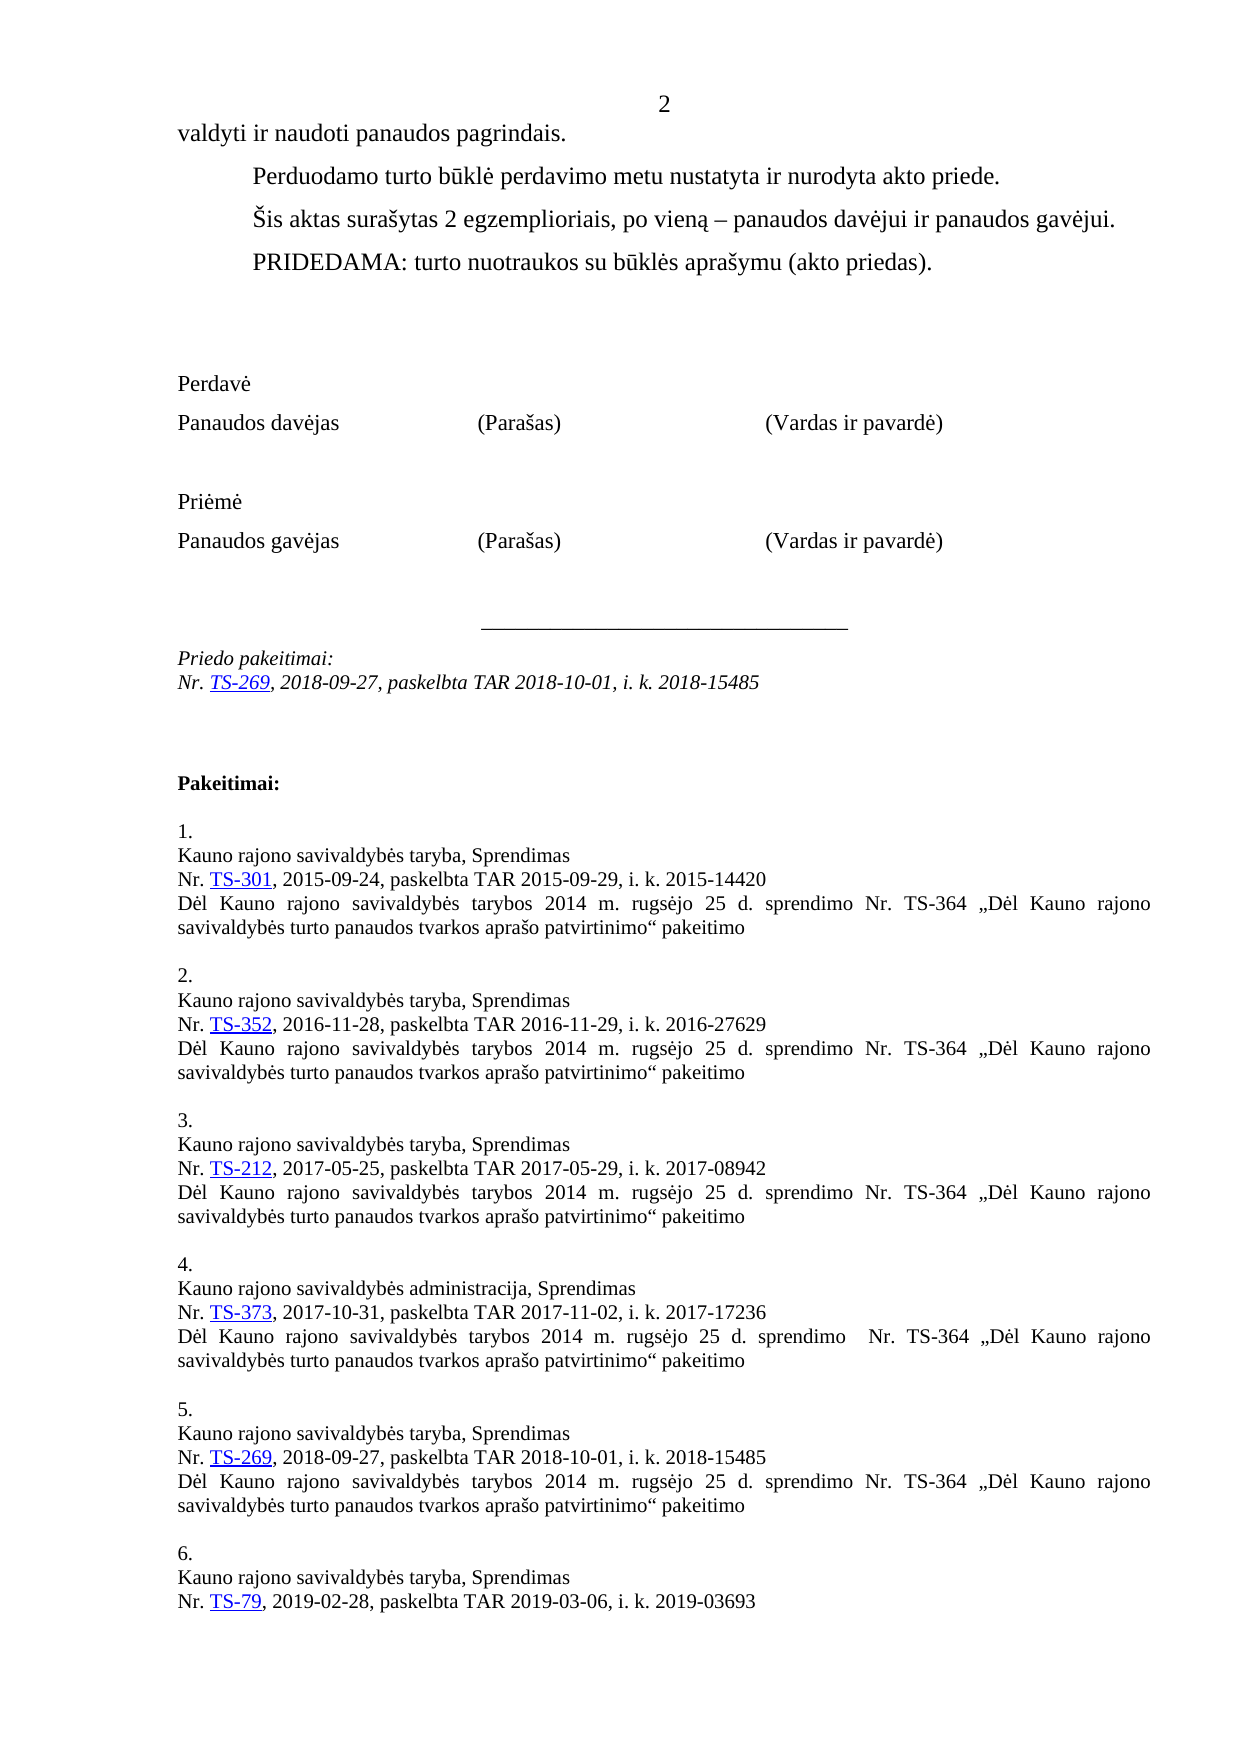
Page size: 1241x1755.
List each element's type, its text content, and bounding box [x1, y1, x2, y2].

text Nr. TS-352, 2016-11-28, paskelbta TAR 2016-11-29, i. k. 2016-27629 [177, 1012, 1152, 1036]
text Dėl Kauno rajono savivaldybės tarybos 2014 m. rugsėjo 25 d. sprendimo Nr. TS-364 „Dėl Kauno rajono savivaldybės turto panaudos tvarkos aprašo patvirtinimo“ pakeitimo [177, 1469, 1152, 1517]
text 1. [177, 819, 1152, 843]
text Perduodamo turto būklė perdavimo metu nustatyta ir nurodyta akto priede. [177, 161, 1152, 190]
text Nr. TS-269, 2018-09-27, paskelbta TAR 2018-10-01, i. k. 2018-15485 [177, 670, 1152, 694]
text Nr. TS-212, 2017-05-25, paskelbta TAR 2017-05-29, i. k. 2017-08942 [177, 1156, 1152, 1180]
text Dėl Kauno rajono savivaldybės tarybos 2014 m. rugsėjo 25 d. sprendimo Nr. TS-364 „Dėl Kauno rajono savivaldybės turto panaudos tvarkos aprašo patvirtinimo“ pakeitimo [177, 891, 1152, 939]
text 6. [177, 1541, 1152, 1565]
text Panaudos gavėjas (Parašas) (Vardas ir pavardė) [177, 527, 1152, 554]
text 5. [177, 1397, 1152, 1421]
text Dėl Kauno rajono savivaldybės tarybos 2014 m. rugsėjo 25 d. sprendimo Nr. TS-364 „Dėl Kauno rajono savivaldybės turto panaudos tvarkos aprašo patvirtinimo“ pakeitimo [177, 1180, 1152, 1228]
text Kauno rajono savivaldybės taryba, Sprendimas [177, 843, 1152, 867]
text Kauno rajono savivaldybės taryba, Sprendimas [177, 1565, 1152, 1589]
text Nr. TS-269, 2018-09-27, paskelbta TAR 2018-10-01, i. k. 2018-15485 [177, 1445, 1152, 1469]
text Priėmė [177, 488, 1152, 514]
text ________________________________ [177, 606, 1152, 633]
text Panaudos davėjas (Parašas) (Vardas ir pavardė) [177, 409, 1152, 435]
text Dėl Kauno rajono savivaldybės tarybos 2014 m. rugsėjo 25 d. sprendimo Nr. TS-364 „Dėl Kauno rajono savivaldybės turto panaudos tvarkos aprašo patvirtinimo“ pakeitimo [177, 1324, 1152, 1372]
text 4. [177, 1252, 1152, 1276]
text Nr. TS-373, 2017-10-31, paskelbta TAR 2017-11-02, i. k. 2017-17236 [177, 1300, 1152, 1324]
text 3. [177, 1108, 1152, 1132]
text Kauno rajono savivaldybės taryba, Sprendimas [177, 987, 1152, 1012]
text Nr. TS-79, 2019-02-28, paskelbta TAR 2019-03-06, i. k. 2019-03693 [177, 1589, 1152, 1613]
text Kauno rajono savivaldybės taryba, Sprendimas [177, 1132, 1152, 1156]
text Priedo pakeitimai: [177, 646, 1152, 670]
text Kauno rajono savivaldybės taryba, Sprendimas [177, 1421, 1152, 1445]
text Pakeitimai: [177, 771, 1152, 795]
text Nr. TS-301, 2015-09-24, paskelbta TAR 2015-09-29, i. k. 2015-14420 [177, 867, 1152, 891]
text Šis aktas surašytas 2 egzemplioriais, po vieną – panaudos davėjui ir panaudos gavėjui. [177, 204, 1152, 233]
text 2. [177, 963, 1152, 987]
text PRIDEDAMA: turto nuotraukos su būklės aprašymu (akto priedas). [177, 247, 1152, 276]
text valdyti ir naudoti panaudos pagrindais. [177, 118, 1152, 147]
text Dėl Kauno rajono savivaldybės tarybos 2014 m. rugsėjo 25 d. sprendimo Nr. TS-364 „Dėl Kauno rajono savivaldybės turto panaudos tvarkos aprašo patvirtinimo“ pakeitimo [177, 1036, 1152, 1084]
text Perdavė [177, 369, 1152, 396]
text Kauno rajono savivaldybės administracija, Sprendimas [177, 1276, 1152, 1300]
